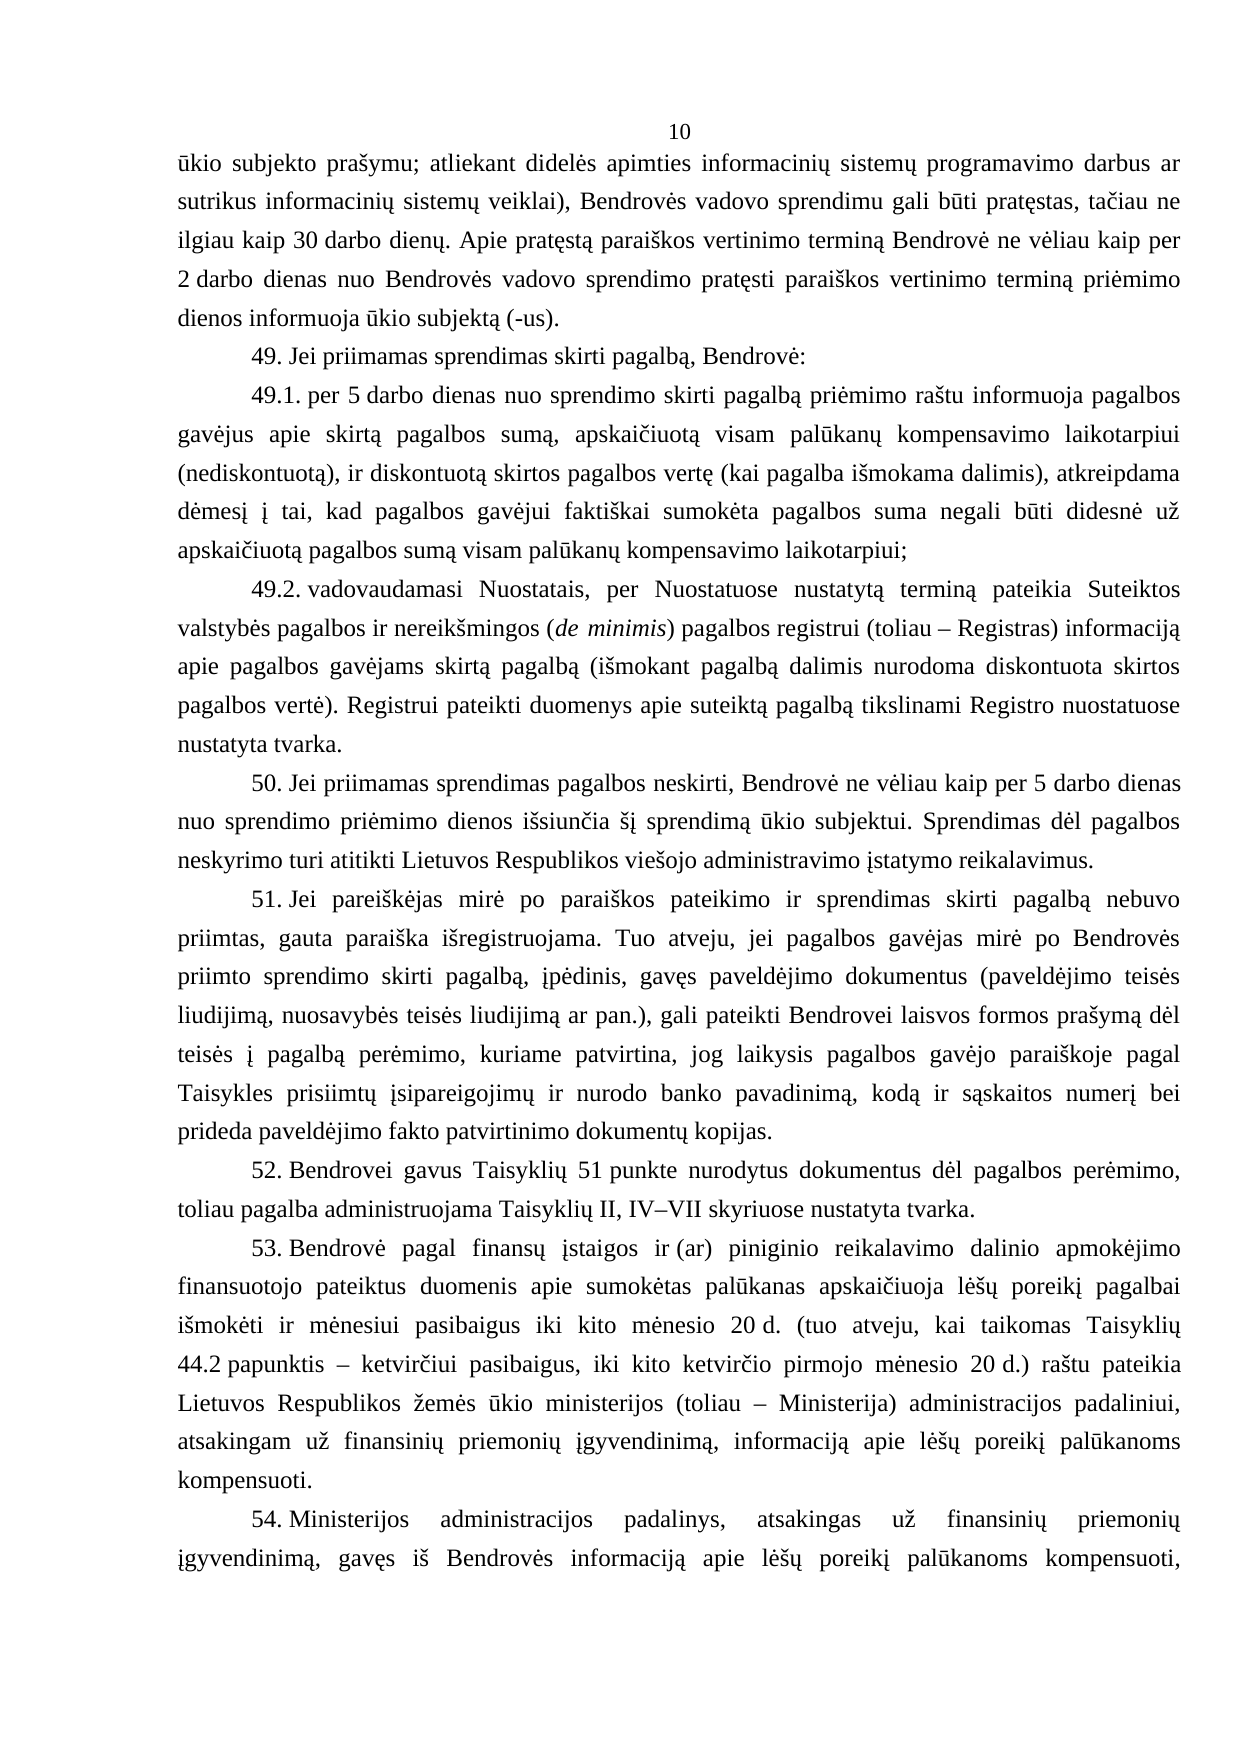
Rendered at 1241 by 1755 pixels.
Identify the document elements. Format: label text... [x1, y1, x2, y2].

text 53. Bendrovė pagal finansų įstaigos ir (ar) piniginio reikalavimo dalinio apmokėjimo finansuotojo pateiktus duomenis apie sumokėtas palūkanas apskaičiuoja lėšų poreikį pagalbai išmokėti ir mėnesiui pasibaigus iki kito mėnesio 20 d. (tuo atveju, kai taikomas Taisyklių 44.2 papunktis – ketvirčiui pasibaigus, iki kito ketvirčio pirmojo mėnesio 20 d.) raštu pateikia Lietuvos Respublikos žemės ūkio ministerijos (toliau – Ministerija) administracijos padaliniui, atsakingam už finansinių priemonių įgyvendinimą, informaciją apie lėšų poreikį palūkanoms kompensuoti. [177, 1233, 1181, 1494]
text 51. Jei pareiškėjas mirė po paraiškos pateikimo ir sprendimas skirti pagalbą nebuvo priimtas, gauta paraiška išregistruojama. Tuo atveju, jei pagalbos gavėjas mirė po Bendrovės priimto sprendimo skirti pagalbą, įpėdinis, gavęs paveldėjimo dokumentus (paveldėjimo teisės liudijimą, nuosavybės teisės liudijimą ar pan.), gali pateikti Bendrovei laisvos formos prašymą dėl teisės į pagalbą perėmimo, kuriame patvirtina, jog laikysis pagalbos gavėjo paraiškoje pagal Taisykles prisiimtų įsipareigojimų ir nurodo banko pavadinimą, kodą ir sąskaitos numerį bei prideda paveldėjimo fakto patvirtinimo dokumentų kopijas. [177, 884, 1181, 1145]
text 49.2. vadovaudamasi Nuostatais, per Nuostatuose nustatytą terminą pateikia Suteiktos valstybės pagalbos ir nereikšmingos (de minimis) pagalbos registrui (toliau – Registras) informaciją apie pagalbos gavėjams skirtą pagalbą (išmokant pagalbą dalimis nurodoma diskontuota skirtos pagalbos vertė). Registrui pateikti duomenys apie suteiktą pagalbą tikslinami Registro nuostatuose nustatyta tvarka. [177, 574, 1181, 758]
text 52. Bendrovei gavus Taisyklių 51 punkte nurodytus dokumentus dėl pagalbos perėmimo, toliau pagalba administruojama Taisyklių II, IV–VII skyriuose nustatyta tvarka. [177, 1155, 1181, 1223]
text 49.1. per 5 darbo dienas nuo sprendimo skirti pagalbą priėmimo raštu informuoja pagalbos gavėjus apie skirtą pagalbos sumą, apskaičiuotą visam palūkanų kompensavimo laikotarpiui (nediskontuotą), ir diskontuotą skirtos pagalbos vertę (kai pagalba išmokama dalimis), atkreipdama dėmesį į tai, kad pagalbos gavėjui faktiškai sumokėta pagalbos suma negali būti didesnė už apskaičiuotą pagalbos sumą visam palūkanų kompensavimo laikotarpiui; [177, 380, 1181, 564]
text ūkio subjekto prašymu; atliekant didelės apimties informacinių sistemų programavimo darbus ar sutrikus informacinių sistemų veiklai), Bendrovės vadovo sprendimu gali būti pratęstas, tačiau ne ilgiau kaip 30 darbo dienų. Apie pratęstą paraiškos vertinimo terminą Bendrovė ne vėliau kaip per 2 darbo dienas nuo Bendrovės vadovo sprendimo pratęsti paraiškos vertinimo terminą priėmimo dienos informuoja ūkio subjektą (-us). [177, 148, 1181, 331]
text 49. Jei priimamas sprendimas skirti pagalbą, Bendrovė: [177, 341, 1181, 370]
text 50. Jei priimamas sprendimas pagalbos neskirti, Bendrovė ne vėliau kaip per 5 darbo dienas nuo sprendimo priėmimo dienos išsiunčia šį sprendimą ūkio subjektui. Sprendimas dėl pagalbos neskyrimo turi atitikti Lietuvos Respublikos viešojo administravimo įstatymo reikalavimus. [177, 768, 1181, 874]
text 54. Ministerijos administracijos padalinys, atsakingas už finansinių priemonių įgyvendinimą, gavęs iš Bendrovės informaciją apie lėšų poreikį palūkanoms kompensuoti, [177, 1504, 1181, 1571]
